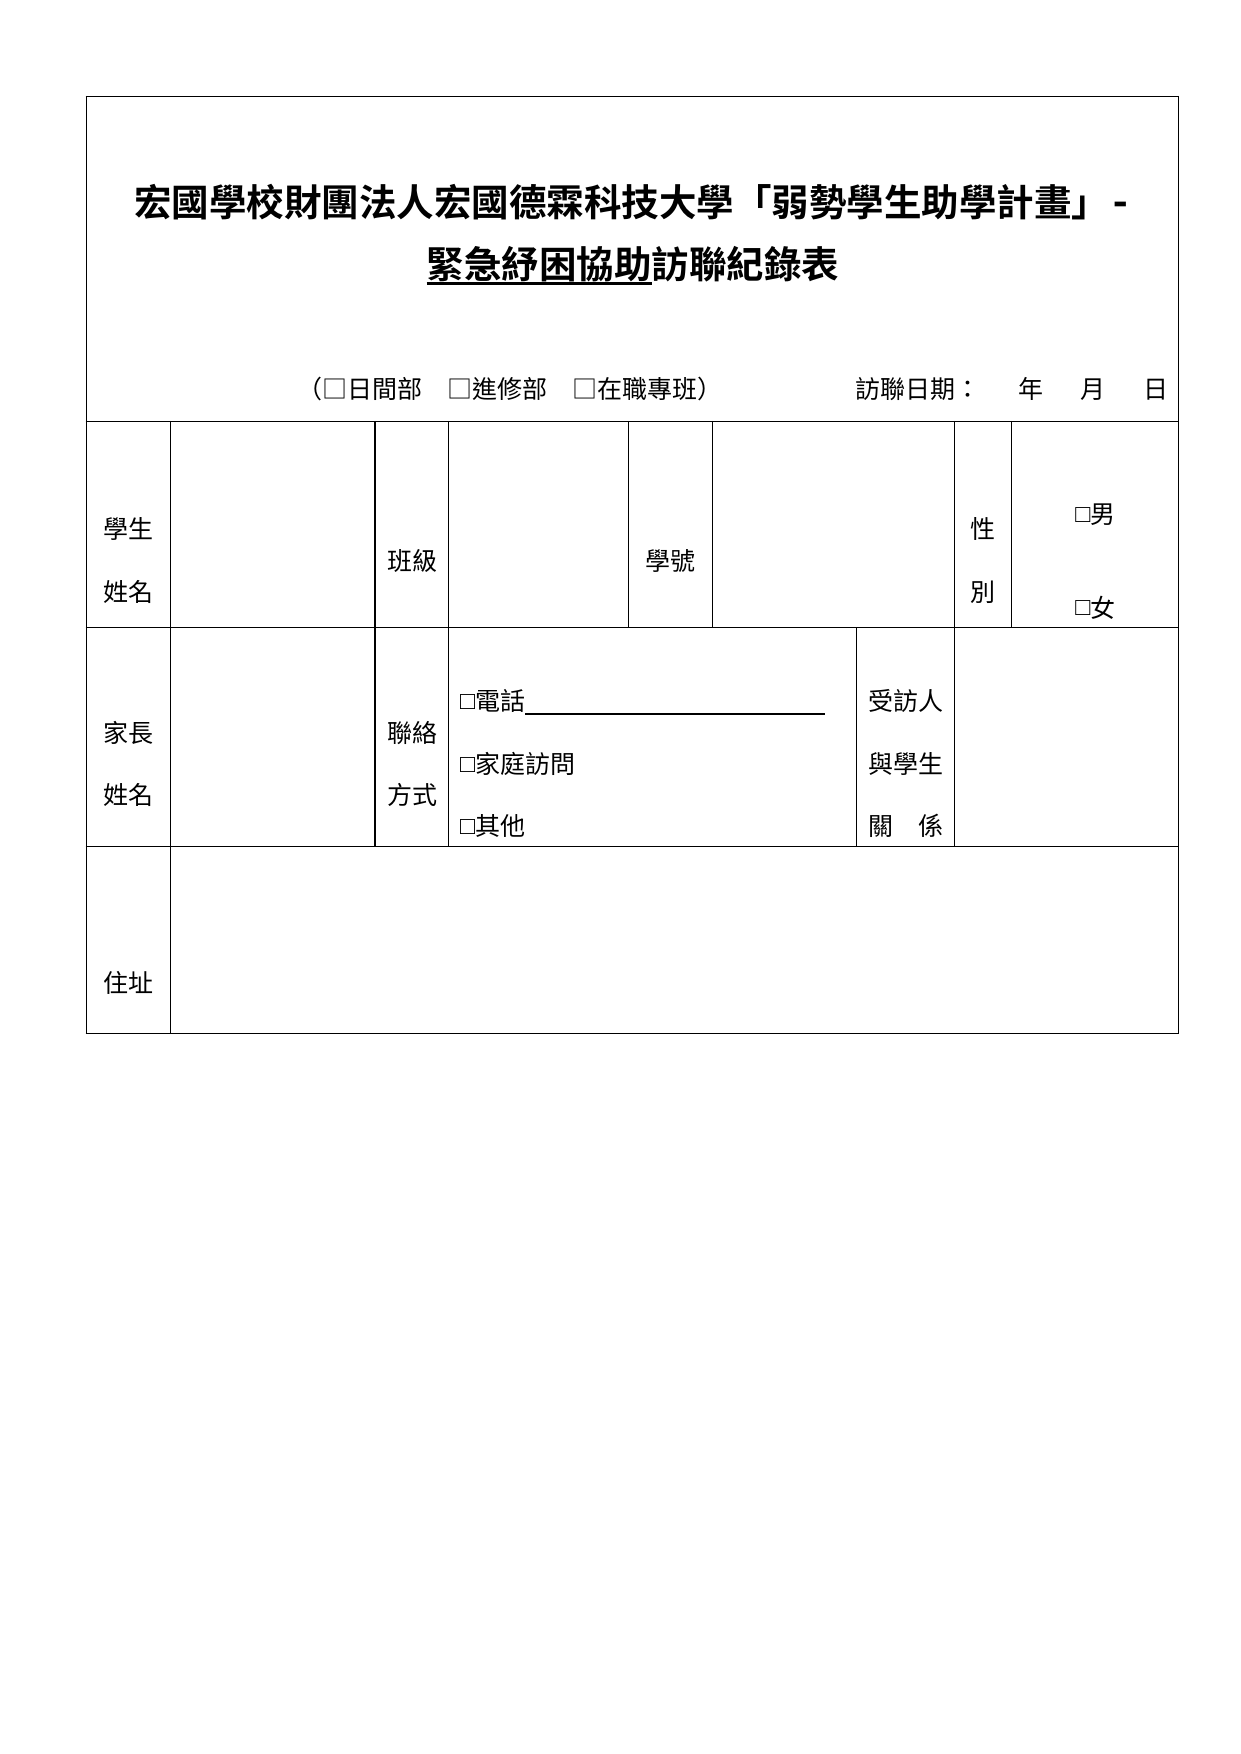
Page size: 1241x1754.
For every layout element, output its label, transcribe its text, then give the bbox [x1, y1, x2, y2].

table_cell [171, 847, 1178, 1033]
table_cell 學生姓名 [87, 422, 170, 627]
table_cell □電話 □家庭訪問 □其他 [449, 628, 856, 846]
table_cell [955, 628, 1178, 846]
table_header 宏國學校財團法人宏國德霖科技大學「弱勢學生助學計畫」- 緊急紓困協助訪聯紀錄表 （□日間部 □進修部 □在職專班） 訪聯日期： 年 月 日 [87, 97, 1178, 421]
table_cell [713, 422, 954, 627]
table_cell [171, 422, 374, 627]
table_cell 住址 [87, 847, 170, 1033]
table_cell 學號 [629, 422, 712, 627]
table_cell □男 □女 [1012, 422, 1178, 627]
table_cell [171, 628, 374, 846]
table_cell [449, 422, 628, 627]
table_cell 性別 [955, 422, 1011, 627]
table_cell 班級 [376, 422, 448, 627]
table_cell 家長姓名 [87, 628, 170, 846]
table_cell 受訪人與學生關 係 [857, 628, 954, 846]
table_cell 聯絡方式 [376, 628, 448, 846]
